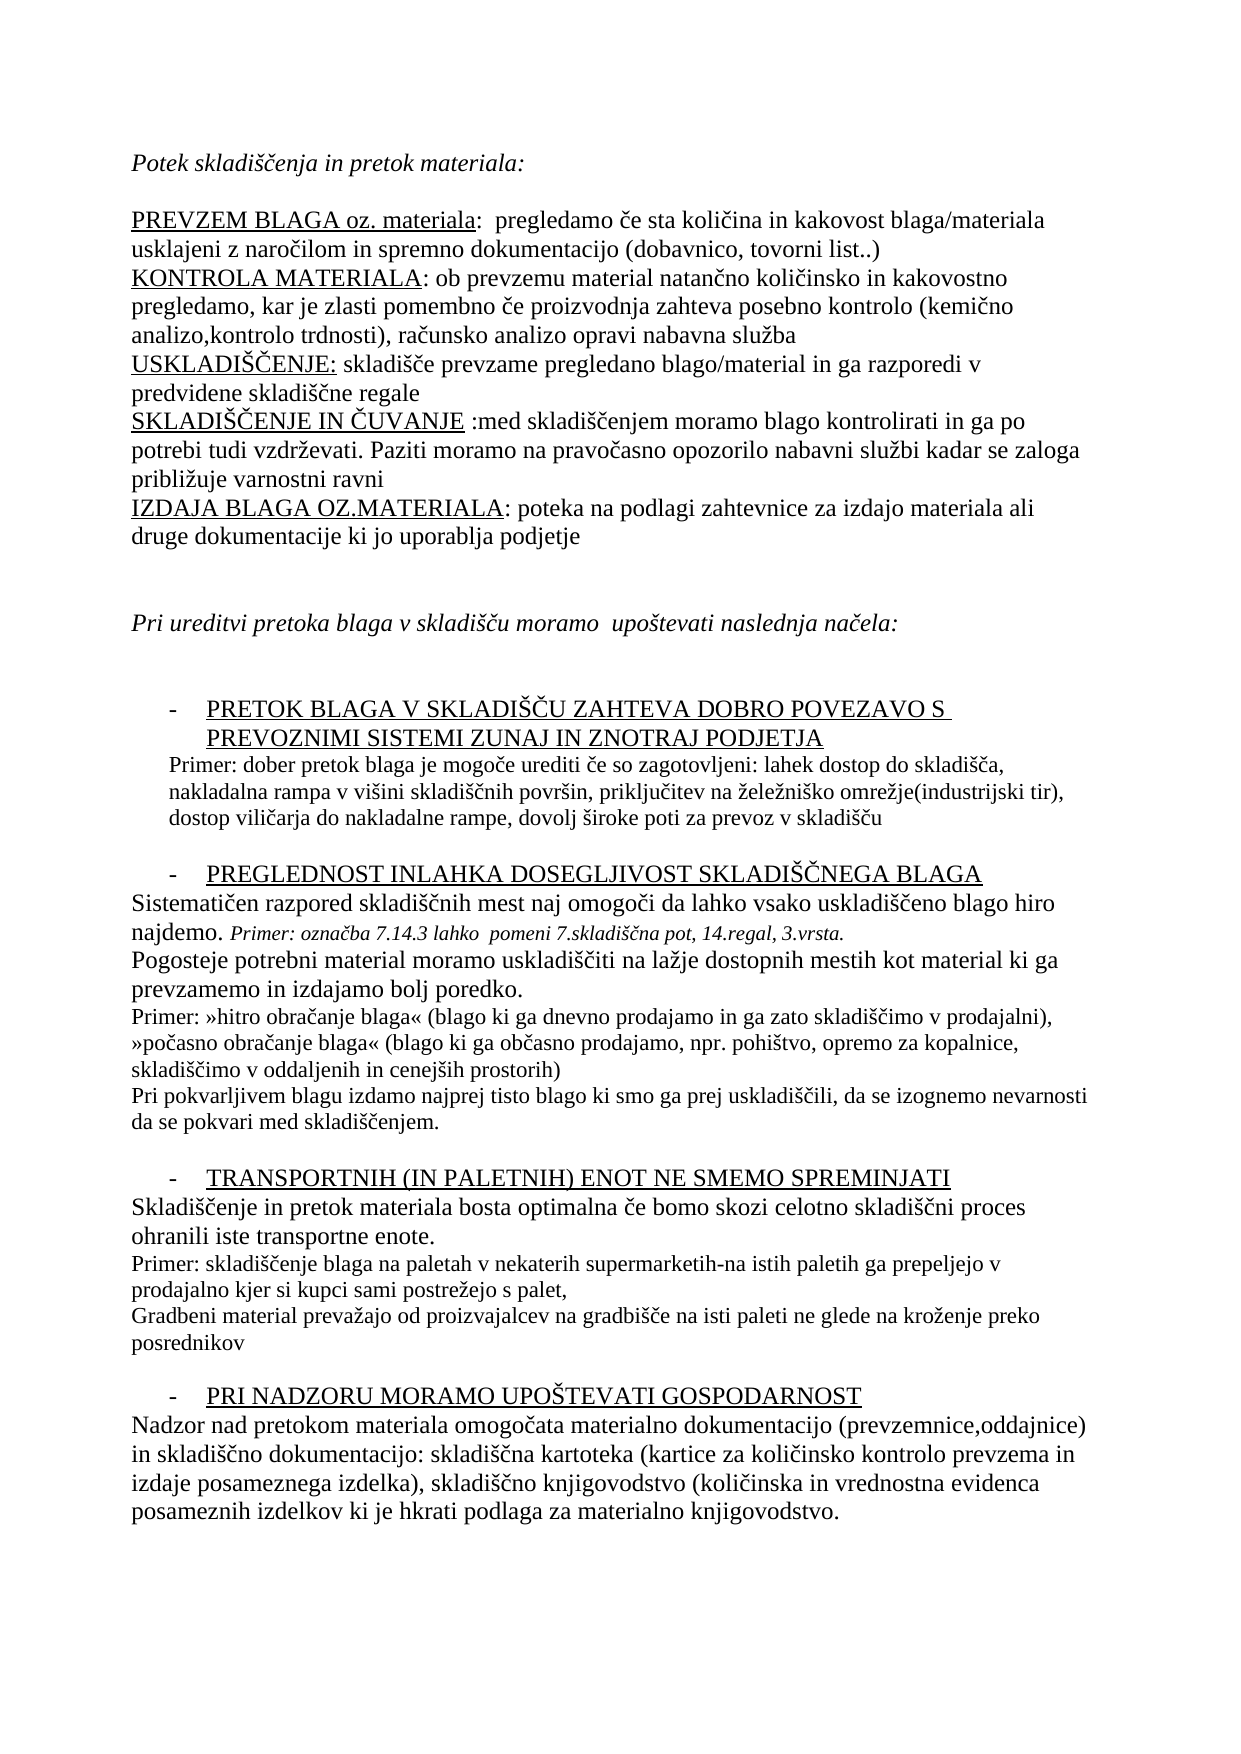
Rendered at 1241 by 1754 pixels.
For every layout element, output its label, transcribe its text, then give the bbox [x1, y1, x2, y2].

text Gradbeni material prevažajo od proizvajalcev na gradbišče na isti paleti ne glede na kroženje preko posrednikov [131, 1302, 1093, 1355]
list PREGLEDNOST INLAHKA DOSEGLJIVOST SKLADIŠČNEGA BLAGA [169, 859, 1093, 888]
text Pri pokvarljivem blagu izdamo najprej tisto blago ki smo ga prej uskladiščili, da se izognemo nevarnosti da se pokvari med skladiščenjem. [131, 1082, 1093, 1135]
text IZDAJA BLAGA OZ.MATERIALA: poteka na podlagi zahtevnice za izdajo materiala ali druge dokumentacije ki jo uporablja podjetje [131, 493, 1093, 550]
text Sistematičen razpored skladiščnih mest naj omogoči da lahko vsako uskladiščeno blago hiro najdemo. Primer: označba 7.14.3 lahko pomeni 7.skladiščna pot, 14.regal, 3.vrsta. [131, 888, 1093, 945]
text SKLADIŠČENJE IN ČUVANJE :med skladiščenjem moramo blago kontrolirati in ga po potrebi tudi vzdrževati. Paziti moramo na pravočasno opozorilo nabavni službi kadar se zaloga približuje varnostni ravni [131, 406, 1093, 493]
text Primer: dober pretok blaga je mogoče urediti če so zagotovljeni: lahek dostop do skladišča, nakladalna rampa v višini skladiščnih površin, priključitev na želežniško omrežje(industrijski tir), dostop viličarja do nakladalne rampe, dovolj široke poti za prevoz v skladišču [169, 751, 1093, 830]
text Skladiščenje in pretok materiala bosta optimalna če bomo skozi celotno skladiščni proces ohranili iste transportne enote. [131, 1192, 1093, 1250]
text PREVZEM BLAGA oz. materiala: pregledamo če sta količina in kakovost blaga/materiala usklajeni z naročilom in spremno dokumentacijo (dobavnico, tovorni list..) [131, 205, 1093, 263]
text Primer: skladiščenje blaga na paletah v nekaterih supermarketih-na istih paletih ga prepeljejo v prodajalno kjer si kupci sami postrežejo s palet, [131, 1250, 1093, 1302]
text Nadzor nad pretokom materiala omogočata materialno dokumentacijo (prevzemnice,oddajnice) in skladiščno dokumentacijo: skladiščna kartoteka (kartice za količinsko kontrolo prevzema in izdaje posameznega izdelka), skladiščno knjigovodstvo (količinska in vrednostna evidenca posameznih izdelkov ki je hkrati podlaga za materialno knjigovodstvo. [131, 1410, 1093, 1525]
list PRETOK BLAGA V SKLADIŠČU ZAHTEVA DOBRO POVEZAVO S PREVOZNIMI SISTEMI ZUNAJ IN ZNOTRAJ PODJETJA [169, 694, 1093, 751]
text Pri ureditvi pretoka blaga v skladišču moramo upoštevati naslednja načela: [131, 608, 1093, 636]
text Pogosteje potrebni material moramo uskladiščiti na lažje dostopnih mestih kot material ki ga prevzamemo in izdajamo bolj poredko. [131, 945, 1093, 1003]
text Potek skladiščenja in pretok materiala: [131, 148, 1093, 176]
text Primer: »hitro obračanje blaga« (blago ki ga dnevno prodajamo in ga zato skladiščimo v prodajalni), »počasno obračanje blaga« (blago ki ga občasno prodajamo, npr. pohištvo, opremo za kopalnice, skladiščimo v oddaljenih in cenejših prostorih) [131, 1003, 1093, 1082]
list TRANSPORTNIH (IN PALETNIH) ENOT NE SMEMO SPREMINJATI [169, 1163, 1093, 1192]
text KONTROLA MATERIALA: ob prevzemu material natančno količinsko in kakovostno pregledamo, kar je zlasti pomembno če proizvodnja zahteva posebno kontrolo (kemično analizo,kontrolo trdnosti), računsko analizo opravi nabavna služba [131, 263, 1093, 349]
text USKLADIŠČENJE: skladišče prevzame pregledano blago/material in ga razporedi v predvidene skladiščne regale [131, 349, 1093, 406]
list PRI NADZORU MORAMO UPOŠTEVATI GOSPODARNOST [169, 1381, 1093, 1410]
